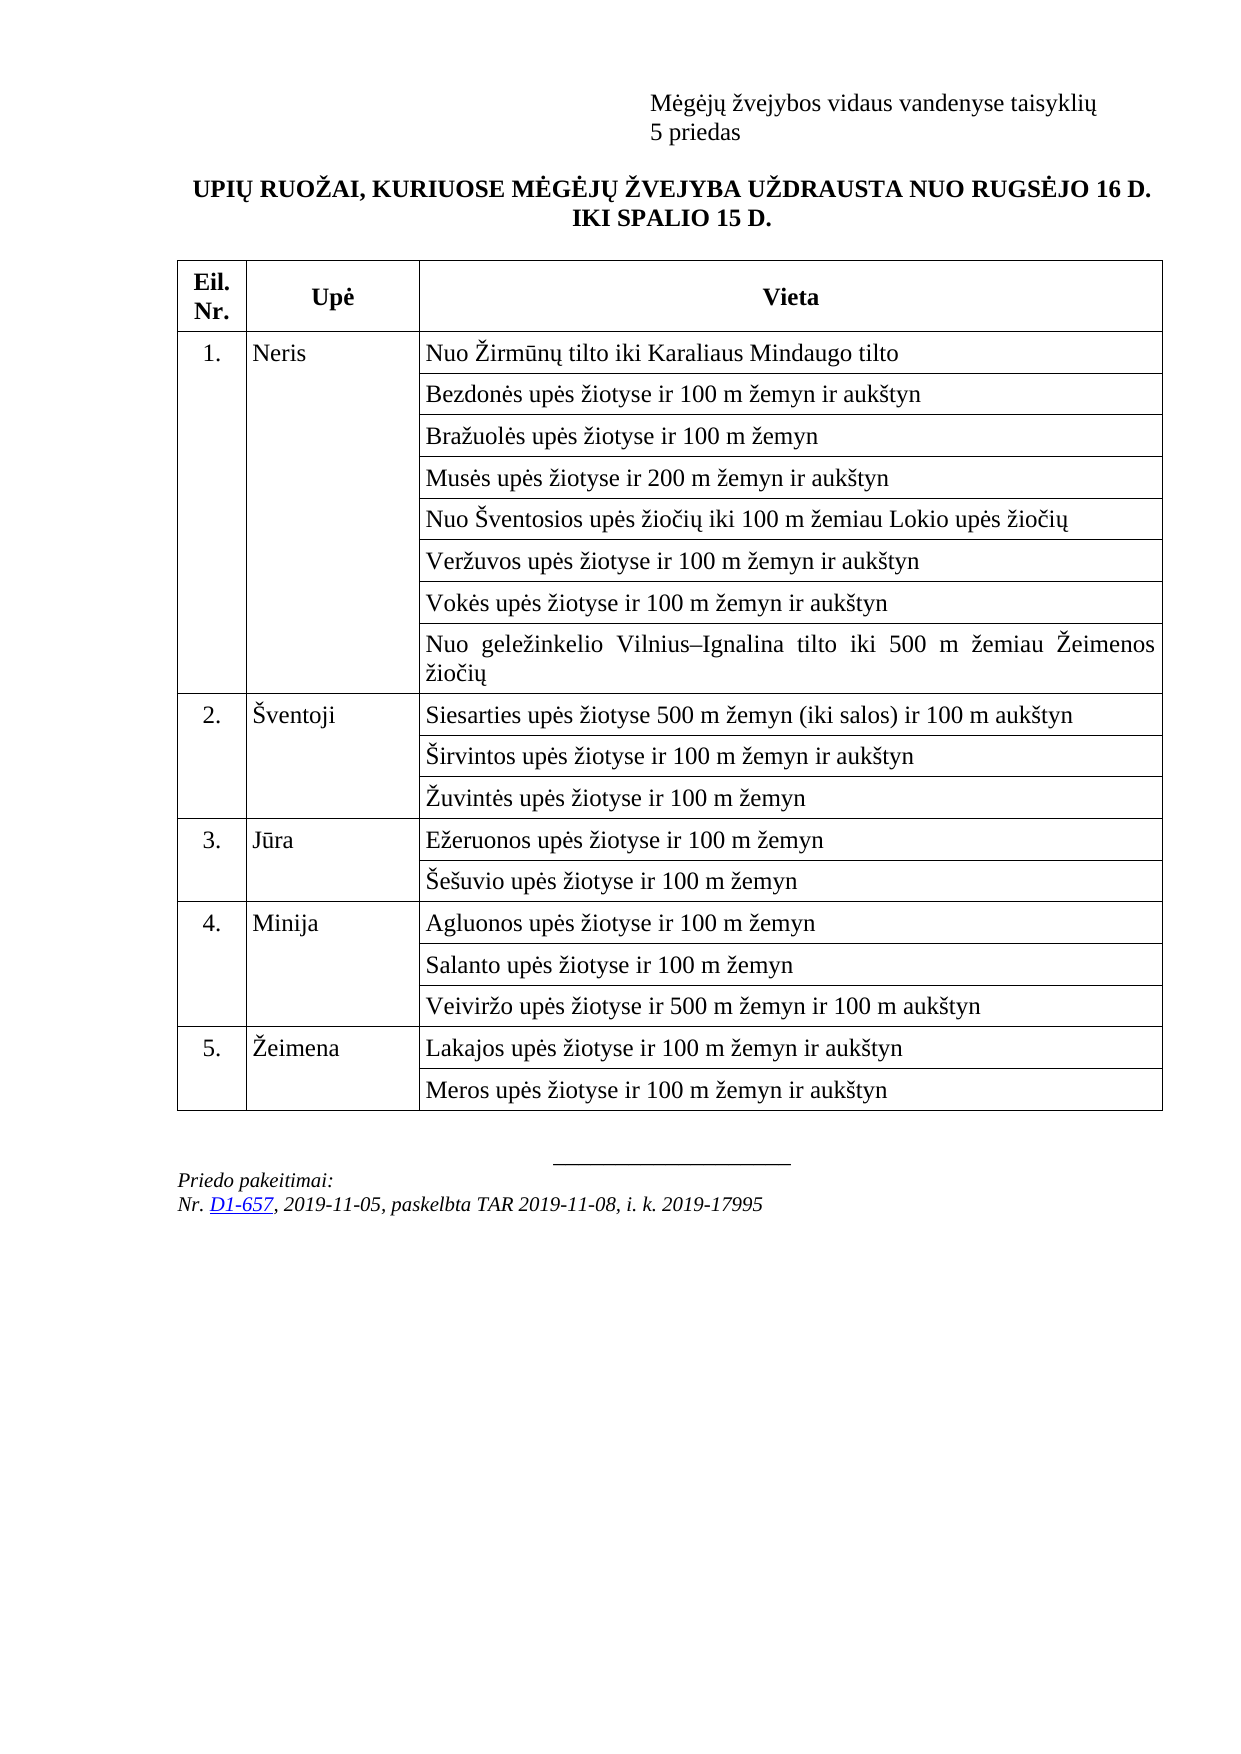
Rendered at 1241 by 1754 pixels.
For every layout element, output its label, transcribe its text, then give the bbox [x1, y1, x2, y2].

table_cell Bražuolės upės žiotyse ir 100 m žemyn [420, 415, 1162, 456]
table_cell 4. [178, 902, 246, 1026]
table_cell Veiviržo upės žiotyse ir 500 m žemyn ir 100 m aukštyn [420, 986, 1162, 1026]
text Priedo pakeitimai: [177, 1168, 1166, 1192]
table_header Vieta [420, 261, 1162, 331]
table_cell 1. [178, 332, 246, 693]
table_cell Žeimena [247, 1027, 419, 1109]
table_cell 3. [178, 819, 246, 901]
table_cell Minija [247, 902, 419, 1026]
text Mėgėjų žvejybos vidaus vandenyse taisyklių [650, 88, 1166, 117]
table_cell 5. [178, 1027, 246, 1109]
table_cell Salanto upės žiotyse ir 100 m žemyn [420, 944, 1162, 984]
table_cell Vokės upės žiotyse ir 100 m žemyn ir aukštyn [420, 582, 1162, 622]
table_cell Lakajos upės žiotyse ir 100 m žemyn ir aukštyn [420, 1027, 1162, 1068]
table_cell Agluonos upės žiotyse ir 100 m žemyn [420, 902, 1162, 943]
text UPIŲ RUOŽAI, KURIUOSE MĖGĖJŲ ŽVEJYBA UŽDRAUSTA NUO RUGSĖJO 16 D. IKI SPALIO 15 D. [177, 174, 1166, 232]
table_header Eil. Nr. [178, 261, 246, 331]
table_cell Jūra [247, 819, 419, 901]
table_header Upė [247, 261, 419, 331]
table_cell Veržuvos upės žiotyse ir 100 m žemyn ir aukštyn [420, 540, 1162, 581]
table_cell Neris [247, 332, 419, 693]
table_cell Šešuvio upės žiotyse ir 100 m žemyn [420, 861, 1162, 901]
table_cell Bezdonės upės žiotyse ir 100 m žemyn ir aukštyn [420, 374, 1162, 414]
table_cell Nuo geležinkelio Vilnius–Ignalina tilto iki 500 m žemiau Žeimenos žiočių [420, 624, 1162, 693]
text Nr. D1-657, 2019-11-05, paskelbta TAR 2019-11-08, i. k. 2019-17995 [177, 1192, 1166, 1216]
table_cell Nuo Žirmūnų tilto iki Karaliaus Mindaugo tilto [420, 332, 1162, 372]
table_cell Šventoji [247, 694, 419, 818]
table_cell Musės upės žiotyse ir 200 m žemyn ir aukštyn [420, 457, 1162, 497]
table_cell Širvintos upės žiotyse ir 100 m žemyn ir aukštyn [420, 736, 1162, 776]
text ___________________ [177, 1139, 1166, 1168]
table_cell Siesarties upės žiotyse 500 m žemyn (iki salos) ir 100 m aukštyn [420, 694, 1162, 734]
table_cell 2. [178, 694, 246, 818]
text 5 priedas [650, 117, 1166, 145]
table_cell Meros upės žiotyse ir 100 m žemyn ir aukštyn [420, 1069, 1162, 1109]
table_cell Ežeruonos upės žiotyse ir 100 m žemyn [420, 819, 1162, 859]
table_cell Žuvintės upės žiotyse ir 100 m žemyn [420, 777, 1162, 818]
table_cell Nuo Šventosios upės žiočių iki 100 m žemiau Lokio upės žiočių [420, 499, 1162, 539]
